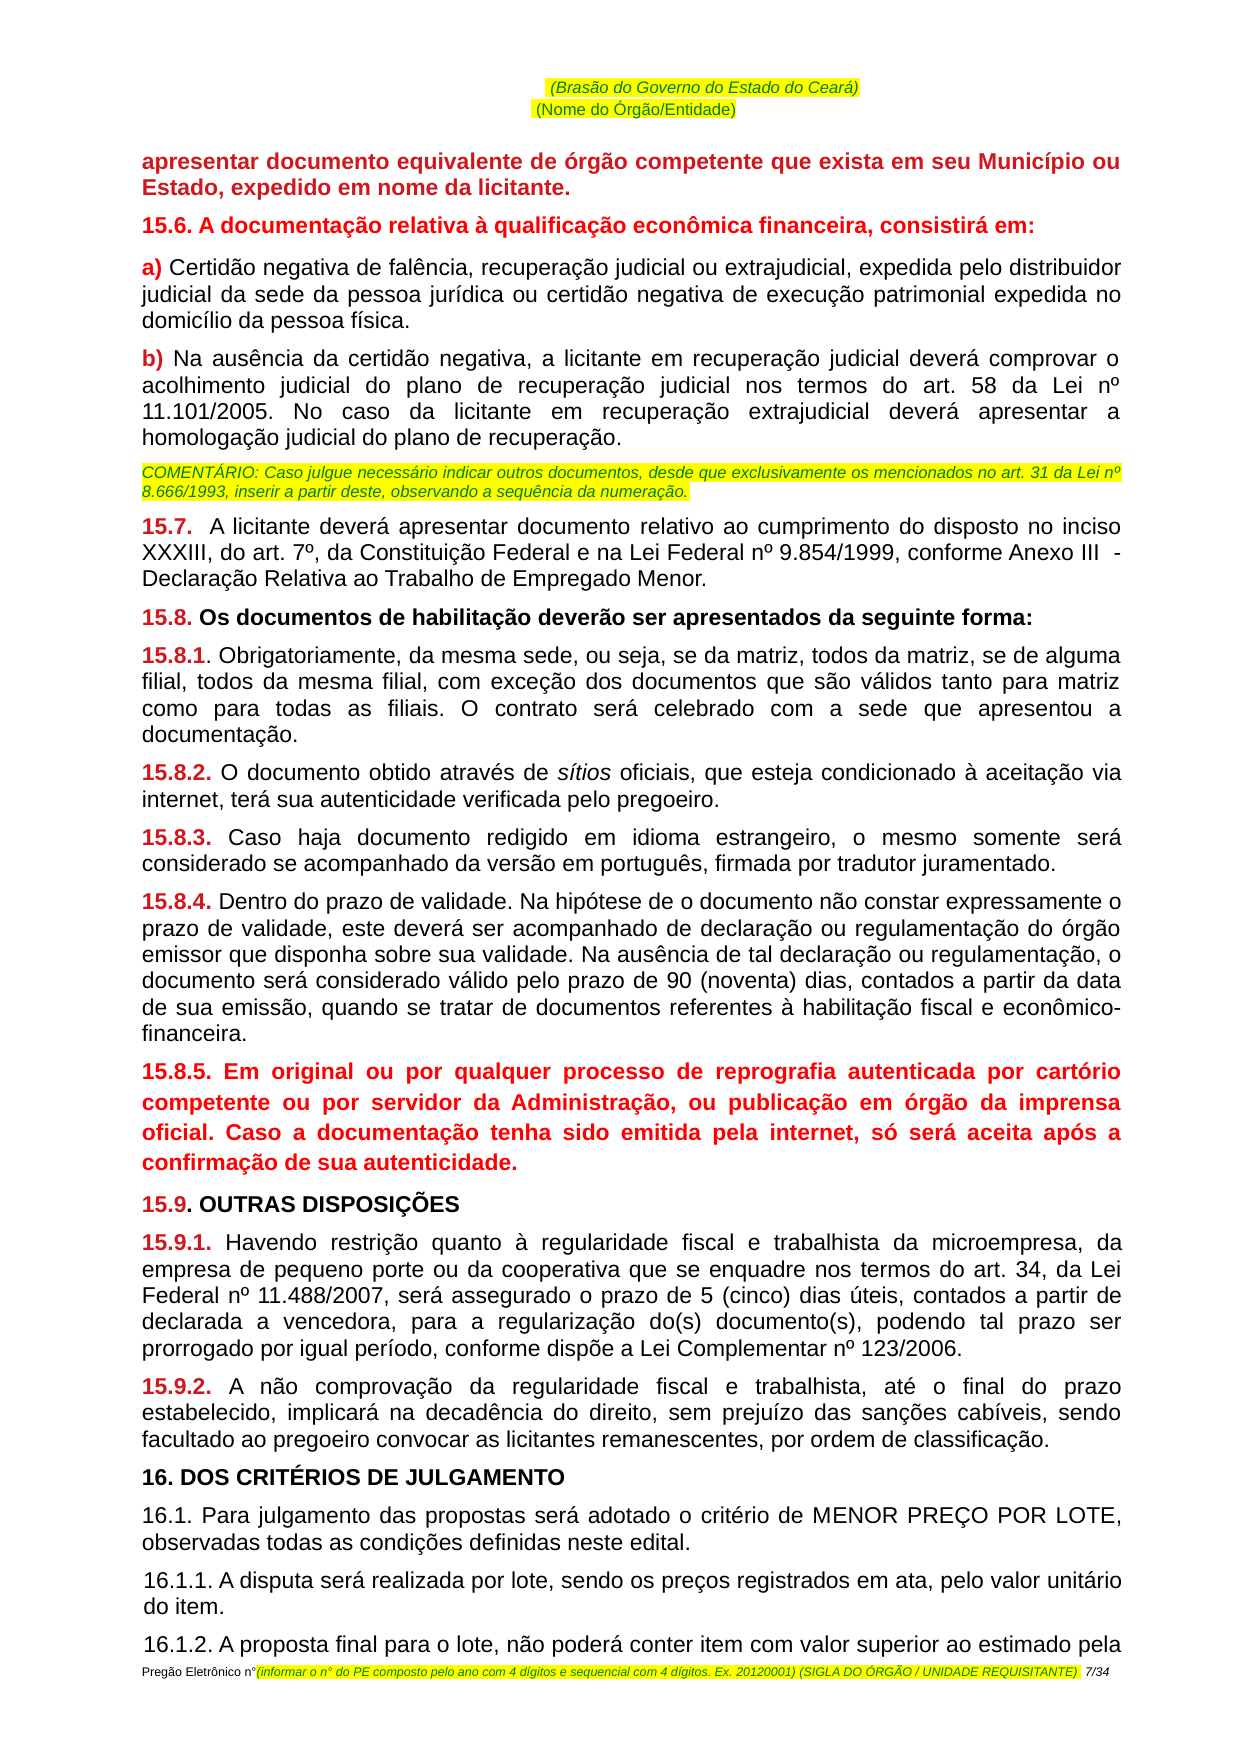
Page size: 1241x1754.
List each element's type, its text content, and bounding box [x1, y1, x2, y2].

text 15.9. OUTRAS DISPOSIÇÕES [142, 1191, 1122, 1217]
text 16.1. Para julgamento das propostas será adotado o critério de MENOR PREÇO POR LOTE, observadas todas as condições definidas neste edital. [142, 1502, 1122, 1555]
text 15.8.4. Dentro do prazo de validade. Na hipótese de o documento não constar expressamente o prazo de validade, este deverá ser acompanhado de declaração ou regulamentação do órgão emissor que disponha sobre sua validade. Na ausência de tal declaração ou regulamentação, o documento será considerado válido pelo prazo de 90 (noventa) dias, contados a partir da data de sua emissão, quando se tratar de documentos referentes à habilitação fiscal e econômico-financeira. [142, 888, 1122, 1046]
text 15.8.3. Caso haja documento redigido em idioma estrangeiro, o mesmo somente será considerado se acompanhado da versão em português, firmada por tradutor juramentado. [142, 824, 1122, 876]
text 15.8. Os documentos de habilitação deverão ser apresentados da seguinte forma: [142, 604, 1122, 630]
text 16.1.2. A proposta final para o lote, não poderá conter item com valor superior ao estimado pela [143, 1631, 1123, 1658]
text b) Na ausência da certidão negativa, a licitante em recuperação judicial deverá comprovar o acolhimento judicial do plano de recuperação judicial nos termos do art. 58 da Lei nº 11.101/2005. No caso da licitante em recuperação extrajudicial deverá apresentar a homologação judicial do plano de recuperação. [142, 345, 1121, 451]
text a) Certidão negativa de falência, recuperação judicial ou extrajudicial, expedida pelo distribuidor judicial da sede da pessoa jurídica ou certidão negativa de execução patrimonial expedida no domicílio da pessoa física. [142, 254, 1122, 333]
text 15.7. A licitante deverá apresentar documento relativo ao cumprimento do disposto no inciso XXXIII, do art. 7º, da Constituição Federal e na Lei Federal nº 9.854/1999, conforme Anexo III - Declaração Relativa ao Trabalho de Empregado Menor. [142, 513, 1122, 592]
text 16. DOS CRITÉRIOS DE JULGAMENTO [142, 1464, 1122, 1490]
text 15.8.2. O documento obtido através de sítios oficiais, que esteja condicionado à aceitação via internet, terá sua autenticidade verificada pelo pregoeiro. [142, 759, 1122, 812]
text 15.8.5. Em original ou por qualquer processo de reprografia autenticada por cartório competente ou por servidor da Administração, ou publicação em órgão da imprensa oficial. Caso a documentação tenha sido emitida pela internet, só será aceita após a confirmação de sua autenticidade. [142, 1058, 1122, 1175]
text 15.6. A documentação relativa à qualificação econômica financeira, consistirá em: [142, 212, 1122, 238]
text apresentar documento equivalente de órgão competente que exista em seu Município ou Estado, expedido em nome da licitante. [142, 148, 1122, 200]
text 15.9.2. A não comprovação da regularidade fiscal e trabalhista, até o final do prazo estabelecido, implicará na decadência do direito, sem prejuízo das sanções cabíveis, sendo facultado ao pregoeiro convocar as licitantes remanescentes, por ordem de classificação. [142, 1373, 1122, 1452]
text COMENTÁRIO: Caso julgue necessário indicar outros documentos, desde que exclusivamente os mencionados no art. 31 da Lei nº 8.666/1993, inserir a partir deste, observando a sequência da numeração. [142, 462, 1122, 501]
text 16.1.1. A disputa será realizada por lote, sendo os preços registrados em ata, pelo valor unitário do item. [143, 1567, 1123, 1619]
text 15.8.1. Obrigatoriamente, da mesma sede, ou seja, se da matriz, todos da matriz, se de alguma filial, todos da mesma filial, com exceção dos documentos que são válidos tanto para matriz como para todas as filiais. O contrato será celebrado com a sede que apresentou a documentação. [142, 642, 1122, 747]
text 15.9.1. Havendo restrição quanto à regularidade fiscal e trabalhista da microempresa, da empresa de pequeno porte ou da cooperativa que se enquadre nos termos do art. 34, da Lei Federal nº 11.488/2007, será assegurado o prazo de 5 (cinco) dias úteis, contados a partir de declarada a vencedora, para a regularização do(s) documento(s), podendo tal prazo ser prorrogado por igual período, conforme dispõe a Lei Complementar nº 123/2006. [142, 1229, 1123, 1361]
